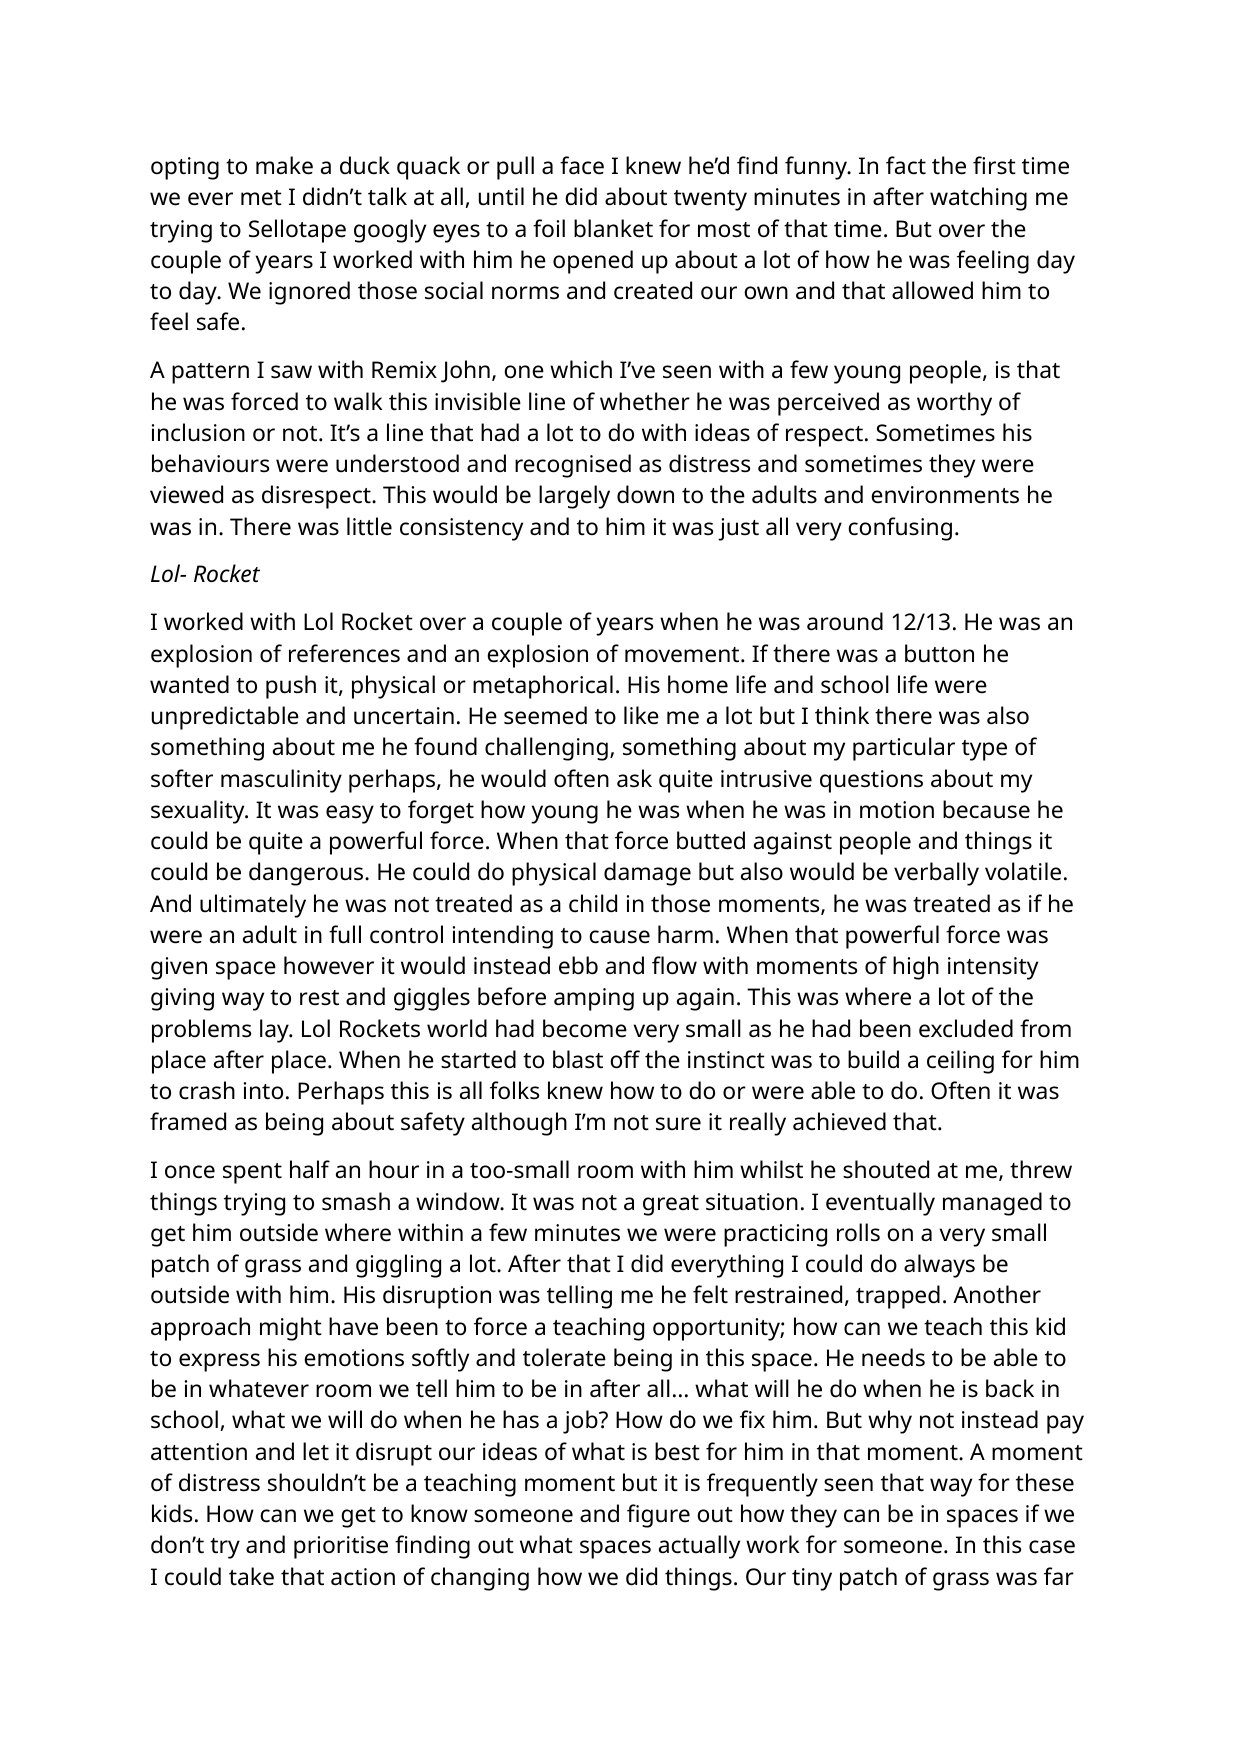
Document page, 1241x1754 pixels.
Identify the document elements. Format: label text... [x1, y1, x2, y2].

text I once spent half an hour in a too-small room with him whilst he shouted at me, threw things trying to smash a window. It was not a great situation. I eventually managed to get him outside where within a few minutes we were practicing rolls on a very small patch of grass and giggling a lot. After that I did everything I could do always be outside with him. His disruption was telling me he felt restrained, trapped. Another approach might have been to force a teaching opportunity; how can we teach this kid to express his emotions softly and tolerate being in this space. He needs to be able to be in whatever room we tell him to be in after all… what will he do when he is back in school, what we will do when he has a job? How do we fix him. But why not instead pay attention and let it disrupt our ideas of what is best for him in that moment. A moment of distress shouldn’t be a teaching moment but it is frequently seen that way for these kids. How can we get to know someone and figure out how they can be in spaces if we don’t try and prioritise finding out what spaces actually work for someone. In this case I could take that action of changing how we did things. Our tiny patch of grass was far [150, 1154, 1090, 1592]
text opting to make a duck quack or pull a face I knew he’d find funny. In fact the first time we ever met I didn’t talk at all, until he did about twenty minutes in after watching me trying to Sellotape googly eyes to a foil blanket for most of that time. But over the couple of years I worked with him he opened up about a lot of how he was feeling day to day. We ignored those social norms and created our own and that allowed him to feel safe. [150, 150, 1090, 337]
text I worked with Lol Rocket over a couple of years when he was around 12/13. He was an explosion of references and an explosion of movement. If there was a button he wanted to push it, physical or metaphorical. His home life and school life were unpredictable and uncertain. He seemed to like me a lot but I think there was also something about me he found challenging, something about my particular type of softer masculinity perhaps, he would often ask quite intrusive questions about my sexuality. It was easy to forget how young he was when he was in motion because he could be quite a powerful force. When that force butted against people and things it could be dangerous. He could do physical damage but also would be verbally volatile. And ultimately he was not treated as a child in those moments, he was treated as if he were an adult in full control intending to cause harm. When that powerful force was given space however it would instead ebb and flow with moments of high intensity giving way to rest and giggles before amping up again. This was where a lot of the problems lay. Lol Rockets world had become very small as he had been excluded from place after place. When he started to blast off the instinct was to build a ceiling for him to crash into. Perhaps this is all folks knew how to do or were able to do. Often it was framed as being about safety although I’m not sure it really achieved that. [150, 606, 1090, 1137]
text Lol- Rocket [150, 558, 1090, 589]
text A pattern I saw with Remix John, one which I’ve seen with a few young people, is that he was forced to walk this invisible line of whether he was perceived as worthy of inclusion or not. It’s a line that had a lot to do with ideas of respect. Sometimes his behaviours were understood and recognised as distress and sometimes they were viewed as disrespect. This would be largely down to the adults and environments he was in. There was little consistency and to him it was just all very confusing. [150, 354, 1090, 542]
